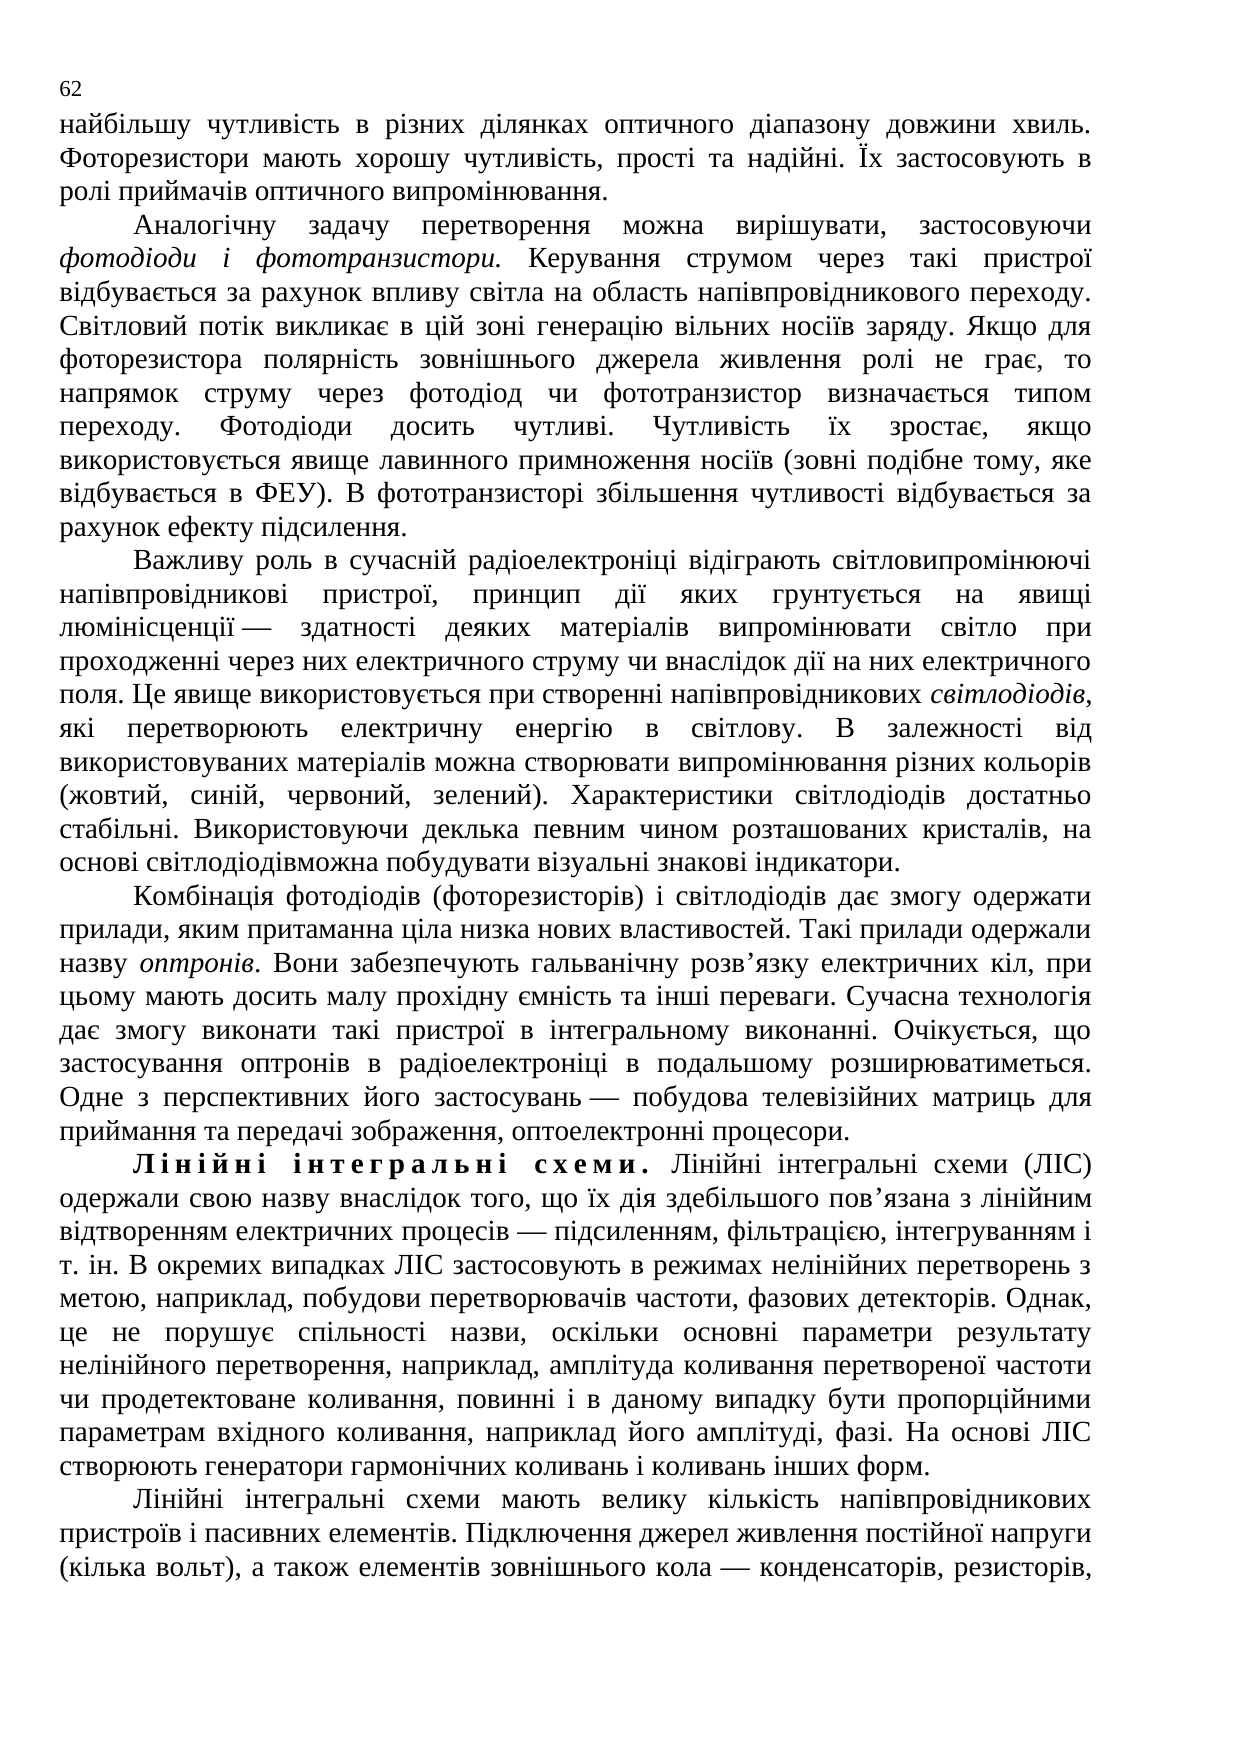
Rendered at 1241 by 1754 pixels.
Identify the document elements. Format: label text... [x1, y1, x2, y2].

text Комбінація фотодіодів (фоторезисторів) і світлодіодів дає змогу одержати прилади, яким притаманна ціла низка нових властивостей. Такі прилади одержали назву оптронів. Вони забезпечують гальванічну розв’язку електричних кіл, при цьому мають досить малу прохідну ємність та інші переваги. Сучасна технологія дає змогу виконати такі пристрої в інтегральному виконанні. Очікується, що застосування оптронів в радіоелектроніці в подальшому розширюватиметься. Одне з перспективних його застосувань — побудова телевізійних матриць для приймання та передачі зображення, оптоелектронні процесори. [59, 878, 1092, 1146]
text Лінійні інтегральні схеми. Лінійні інтегральні схеми (ЛІС) одержали свою назву внаслідок того, що їх дія здебільшого пов’язана з лінійним відтворенням електричних процесів — підсиленням, фільтрацією, інтегруванням і т. ін. В окремих випадках ЛІС застосовують в режимах нелінійних перетворень з метою, наприклад, побудови перетворювачів частоти, фазових детекторів. Однак, це не порушує спільності назви, оскільки основні параметри результату нелінійного перетворення, наприклад, амплітуда коливання перетвореної частоти чи продетектоване коливання, повинні і в даному випадку бути пропорційними параметрам вхідного коливання, наприклад його амплітуді, фазі. На основі ЛІС створюють генератори гармонічних коливань і коливань інших форм. [59, 1146, 1092, 1482]
text Лінійні інтегральні схеми мають велику кількість напівпровідникових пристроїв і пасивних елементів. Підключення джерел живлення постійної напруги (кілька вольт), а також елементів зовнішнього кола — конденсаторів, резисторів, [59, 1482, 1092, 1582]
text Важливу роль в сучасній радіоелектроніці відіграють світловипромінюючі напівпровідникові пристрої, принцип дії яких грунтується на явищі люмінісценції — здатності деяких матеріалів випромінювати світло при проходженні через них електричного струму чи внаслідок дії на них електричного поля. Це явище використовується при створенні напівпровідникових світлодіодів, які перетворюють електричну енергію в світлову. В залежності від використовуваних матеріалів можна створювати випромінювання різних кольорів (жовтий, синій, червоний, зелений). Характеристики світлодіодів достатньо стабільні. Використовуючи деклька певним чином розташованих кристалів, на основі світлодіодівможна побудувати візуальні знакові індикатори. [59, 542, 1092, 878]
text найбільшу чутливість в різних ділянках оптичного діапазону довжини хвиль. Фоторезистори мають хорошу чутливість, прості та надійні. Їх застосовують в ролі приймачів оптичного випромінювання. [59, 106, 1092, 207]
text Аналогічну задачу перетворення можна вирішувати, застосовуючи фотодіоди і фототранзистори. Керування струмом через такі пристрої відбувається за рахунок впливу світла на область напівпровідникового переходу. Світловий потік викликає в цій зоні генерацію вільних носіїв заряду. Якщо для фоторезистора полярність зовнішнього джерела живлення ролі не грає, то напрямок струму через фотодіод чи фототранзистор визначається типом переходу. Фотодіоди досить чутливі. Чутливість їх зростає, якщо використовується явище лавинного примноження носіїв (зовні подібне тому, яке відбувається в ФЕУ). В фототранзисторі збільшення чутливості відбувається за рахунок ефекту підсилення. [59, 207, 1092, 542]
